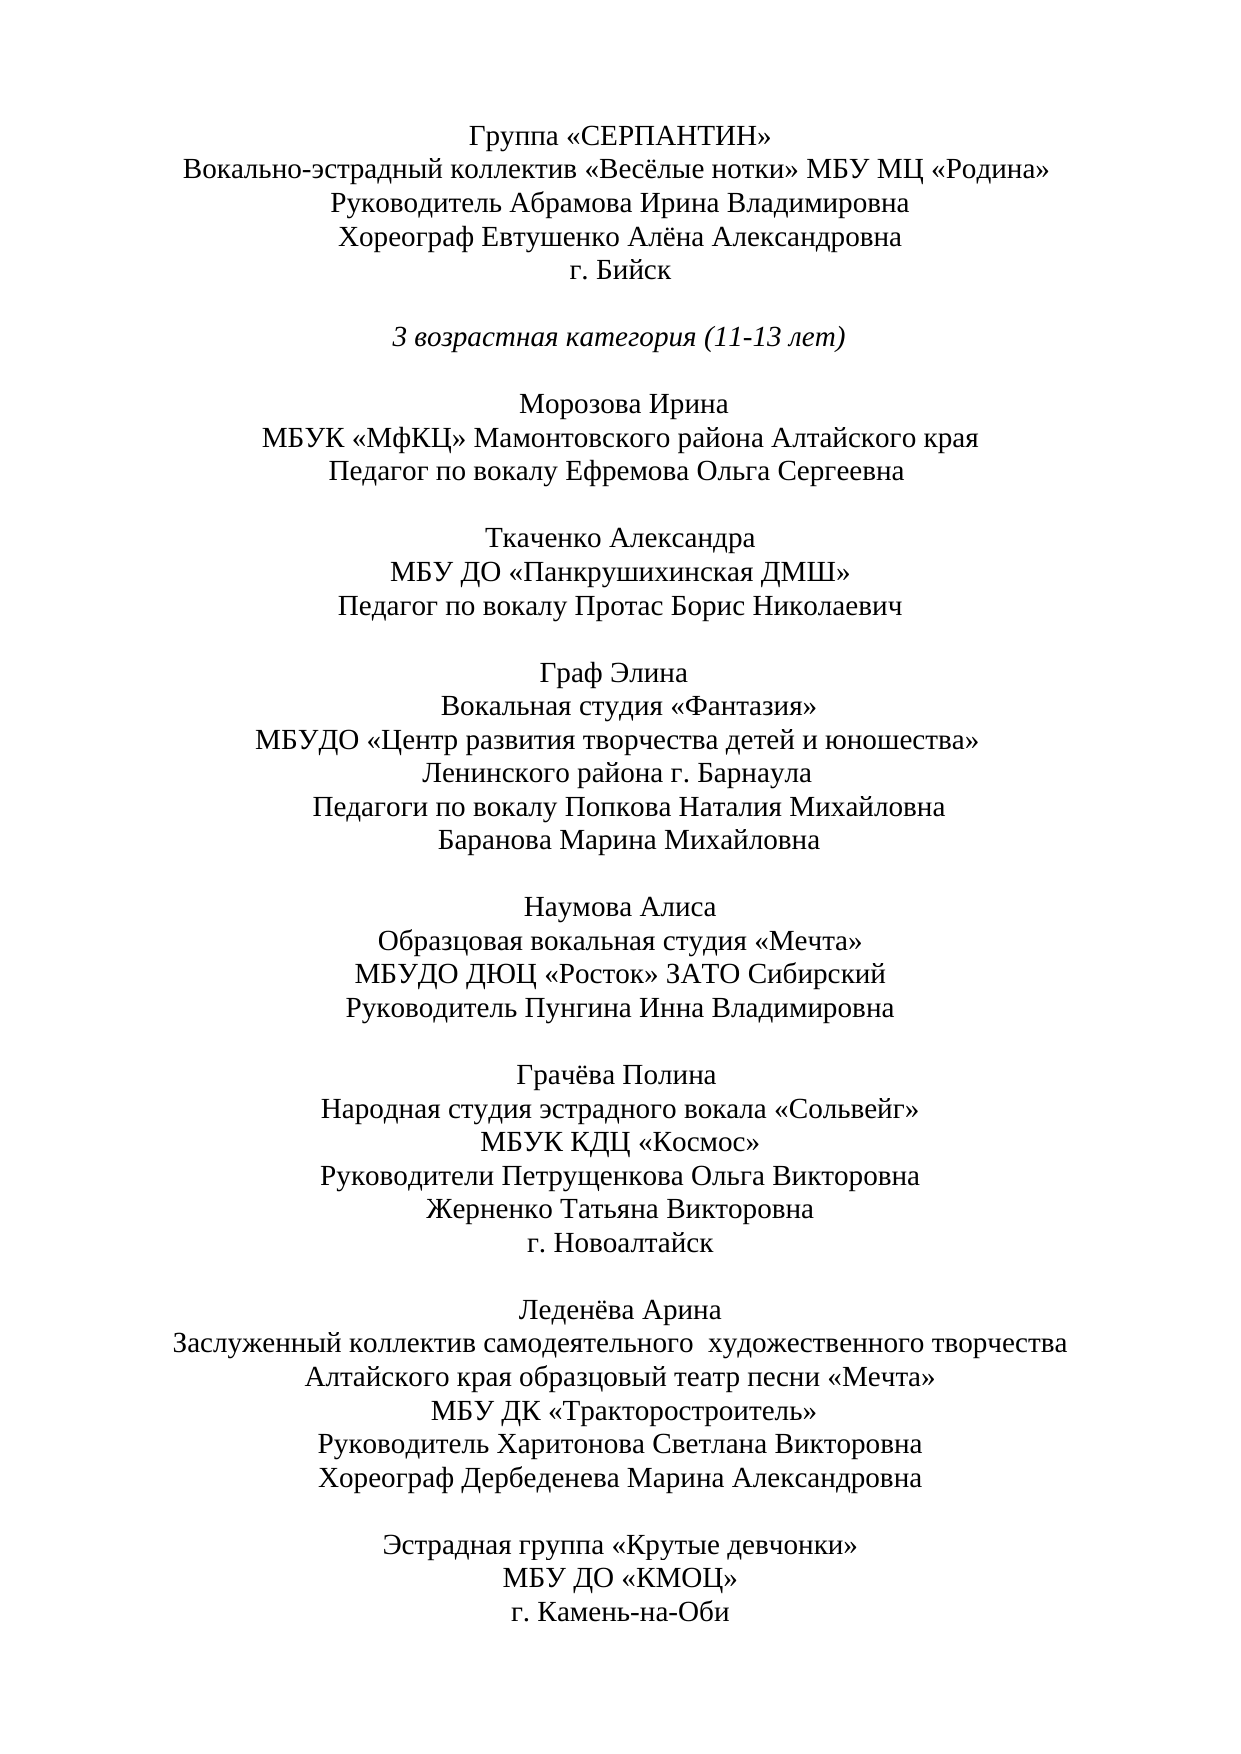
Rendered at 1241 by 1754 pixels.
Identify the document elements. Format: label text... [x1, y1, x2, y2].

text Педагоги по вокалу Попкова Наталия Михайловна [118, 789, 1140, 822]
text Грачёва Полина [118, 1057, 1122, 1091]
text Группа «СЕРПАНТИН» [118, 118, 1122, 152]
text г. Камень-на-Оби [118, 1594, 1122, 1627]
text Руководитель Харитонова Светлана Викторовна [118, 1426, 1122, 1460]
text Эстрадная группа «Крутые девчонки» [118, 1527, 1122, 1560]
text Наумова Алиса [118, 889, 1122, 923]
text Баранова Марина Михайловна [118, 822, 1140, 856]
text Педагог по вокалу Ефремова Ольга Сергеевна [118, 453, 1122, 487]
text Морозова Ирина [118, 386, 1122, 420]
text Образцовая вокальная студия «Мечта» [118, 923, 1122, 957]
text Руководители Петрущенкова Ольга Викторовна [118, 1158, 1122, 1191]
text Педагог по вокалу Протас Борис Николаевич [118, 588, 1122, 621]
text Леденёва Арина [118, 1292, 1122, 1326]
text МБУ ДК «Тракторостроитель» [118, 1393, 1122, 1426]
text г. Бийск [118, 252, 1122, 286]
text Граф Элина [118, 655, 1116, 688]
text МБУК «МфКЦ» Мамонтовского района Алтайского края [118, 420, 1122, 453]
text г. Новоалтайск [118, 1225, 1122, 1258]
text Народная студия эстрадного вокала «Сольвейг» [118, 1091, 1122, 1124]
text Жерненко Татьяна Викторовна [118, 1191, 1122, 1225]
text Хореограф Дербеденева Марина Александровна [118, 1460, 1122, 1493]
text Заслуженный коллектив самодеятельного художественного творчества Алтайского края образцовый театр песни «Мечта» [118, 1326, 1122, 1393]
text МБУ ДО «КМОЦ» [118, 1560, 1122, 1594]
text МБУДО «Центр развития творчества детей и юношества» [118, 722, 1116, 755]
text МБУ ДО «Панкрушихинская ДМШ» [118, 554, 1122, 588]
text 3 возрастная категория (11-13 лет) [118, 319, 1122, 353]
text Ткаченко Александра [118, 521, 1122, 554]
text Вокально-эстрадный коллектив «Весёлые нотки» МБУ МЦ «Родина» [118, 152, 1122, 185]
text МБУК КДЦ «Космос» [118, 1124, 1122, 1158]
text Ленинского района г. Барнаула [118, 755, 1116, 789]
text Руководитель Абрамова Ирина Владимировна [118, 185, 1122, 219]
text МБУДО ДЮЦ «Росток» ЗАТО Сибирский [118, 957, 1122, 990]
text Вокальная студия «Фантазия» [118, 688, 1140, 722]
text Хореограф Евтушенко Алёна Александровна [118, 219, 1122, 252]
text Руководитель Пунгина Инна Владимировна [118, 990, 1122, 1024]
